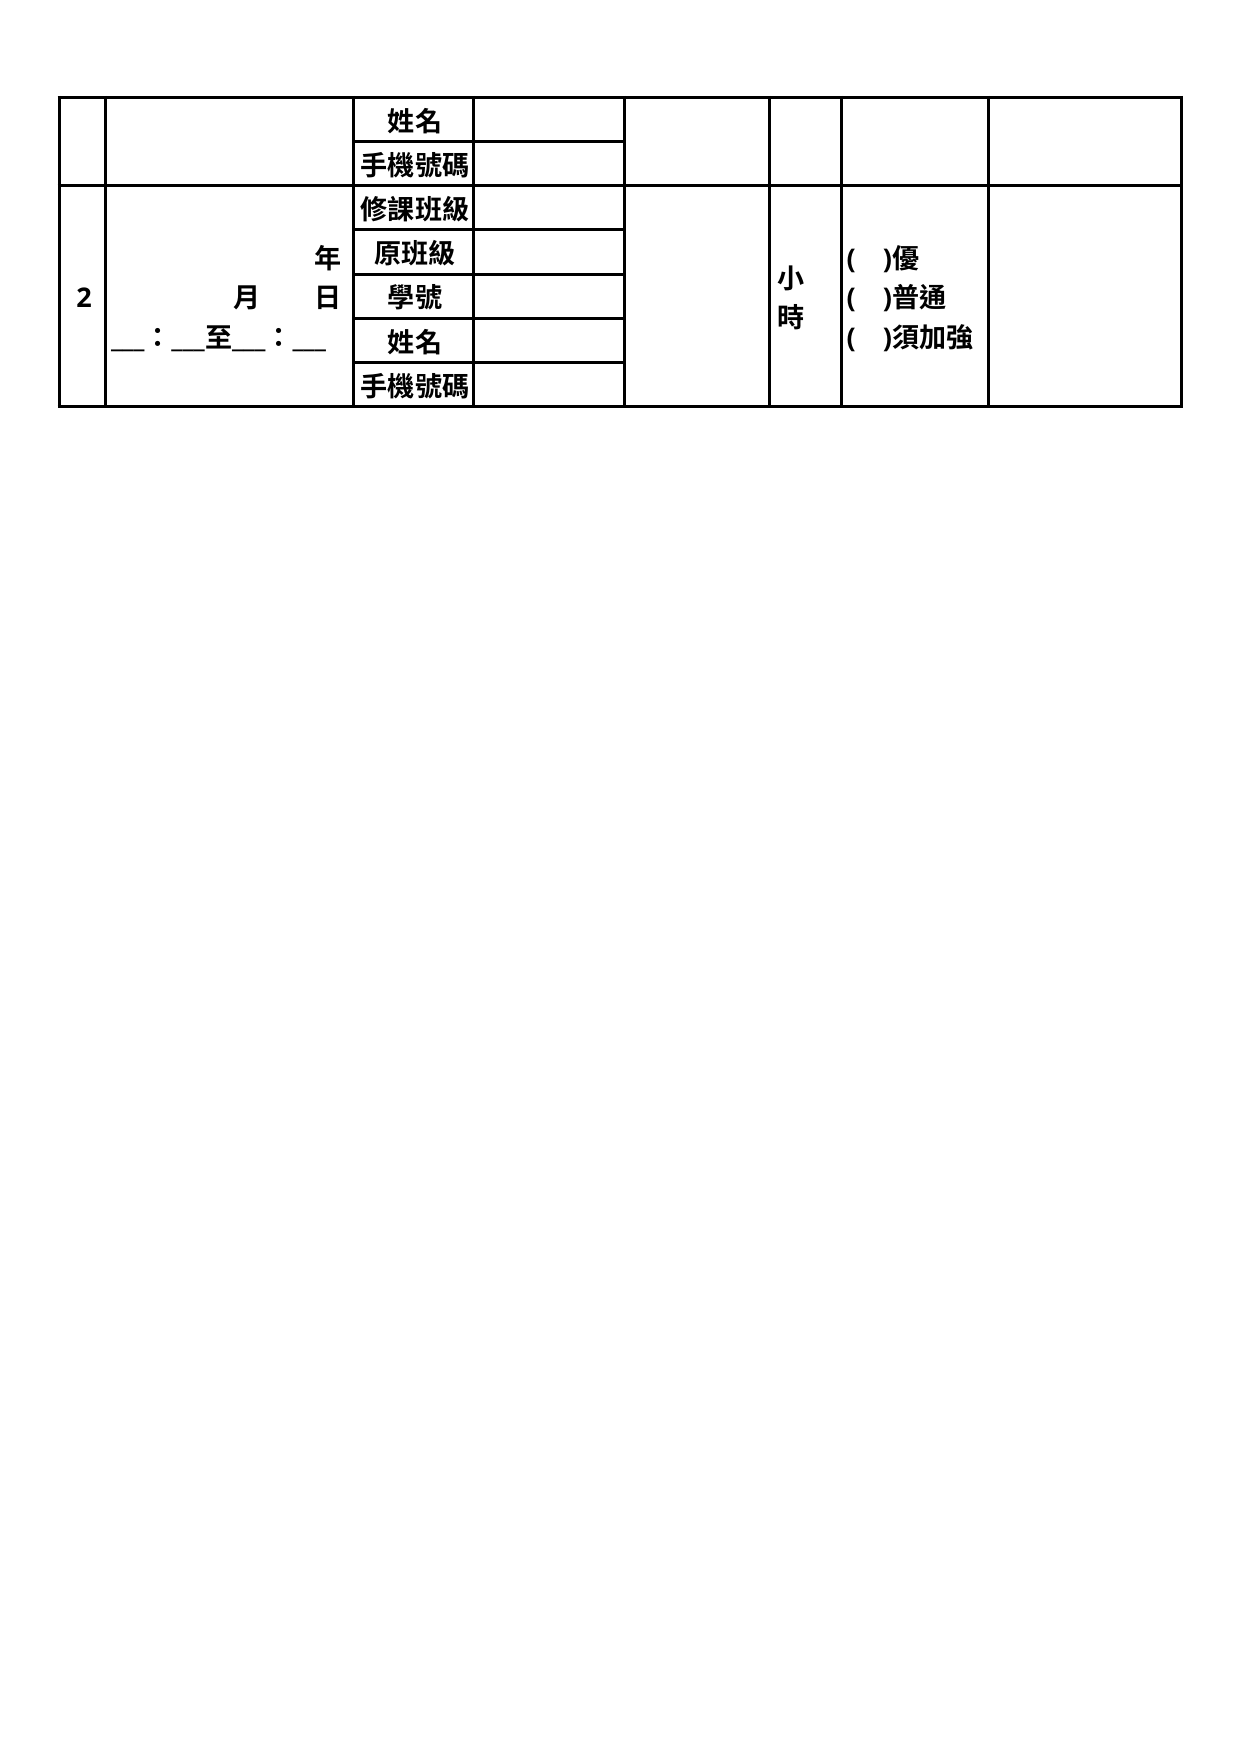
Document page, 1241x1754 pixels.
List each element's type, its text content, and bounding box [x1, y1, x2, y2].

table_cell 手機號碼 [355, 143, 472, 184]
table_cell ( )優 ( )普通 ( )須加強 [843, 187, 987, 405]
table_cell [475, 276, 623, 317]
table_cell 原班級 [355, 231, 472, 272]
table_cell 姓名 [355, 320, 472, 361]
table_cell [61, 99, 104, 184]
table_cell [626, 187, 768, 405]
table_cell [475, 99, 623, 140]
table_cell [475, 143, 623, 184]
table_cell [990, 99, 1180, 184]
table_cell 年 月 日 ___：___至___：___ [107, 187, 352, 405]
table_cell 學號 [355, 276, 472, 317]
table_cell [626, 99, 768, 184]
table_cell [475, 187, 623, 228]
table_cell [990, 187, 1180, 405]
table_cell [475, 320, 623, 361]
table_cell [771, 99, 840, 184]
table_cell [475, 364, 623, 405]
table_cell [107, 99, 352, 184]
table_cell [843, 99, 987, 184]
table_cell 2 [61, 187, 104, 405]
table_cell 修課班級 [355, 187, 472, 228]
table_cell [475, 231, 623, 272]
table_cell 手機號碼 [355, 364, 472, 405]
table_cell 姓名 [355, 99, 472, 140]
table_cell 小時 [771, 187, 840, 405]
